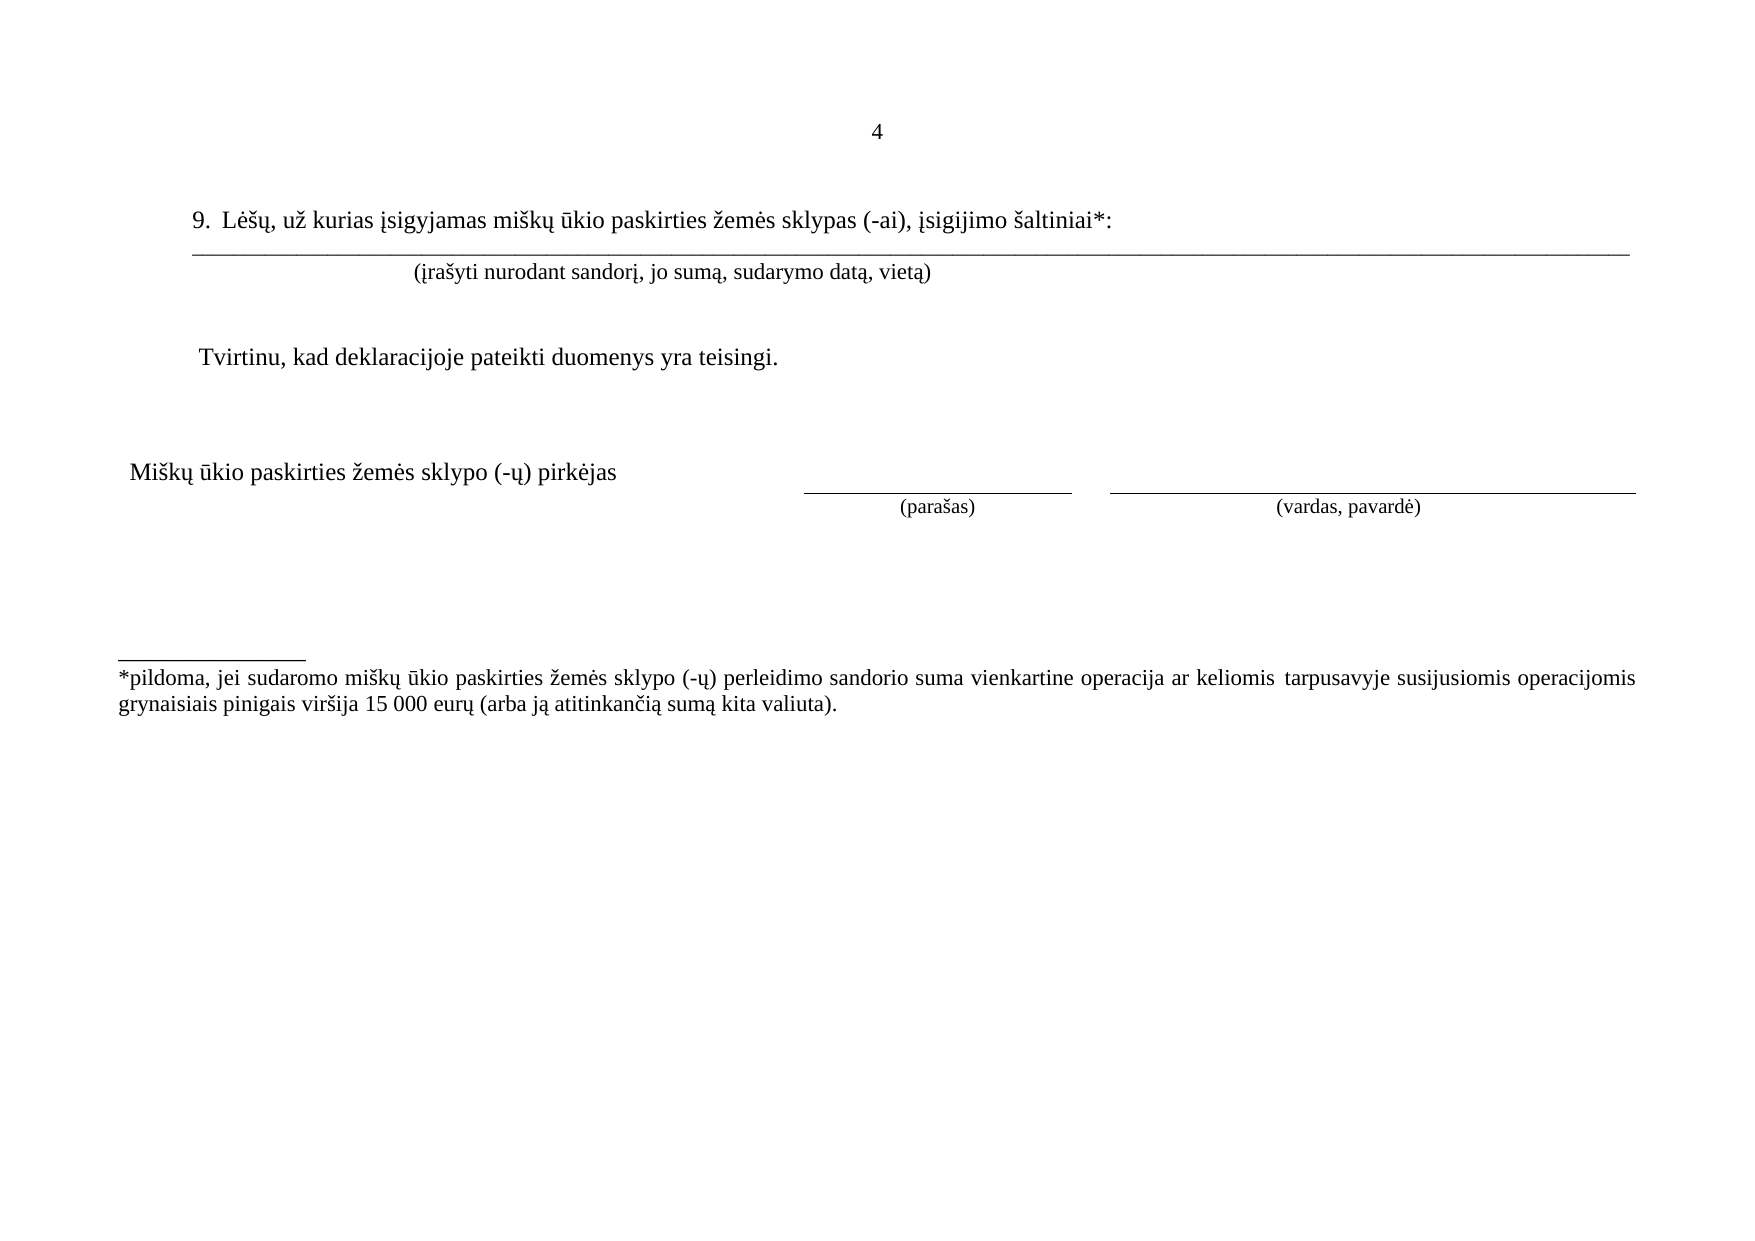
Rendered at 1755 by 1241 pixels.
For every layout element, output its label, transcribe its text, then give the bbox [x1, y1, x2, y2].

table_cell [1565, 494, 1636, 549]
text _______________ [118, 635, 1636, 664]
table_cell (parašas) [804, 494, 1072, 549]
text *pildoma, jei sudaromo miškų ūkio paskirties žemės sklypo (-ų) perleidimo sandorio suma vienkartine operacija ar keliomis tarpusavyje susijusiomis operacijomis grynaisiais pinigais viršija 15 000 eurų (arba ją atitinkančią sumą kita valiuta). [118, 664, 1636, 717]
table_cell (vardas, pavardė) [1110, 494, 1565, 549]
table_cell [1072, 493, 1110, 549]
text __________________________________________________________________________________________________________________________________________ [118, 234, 1636, 258]
table_header [1072, 457, 1110, 493]
text Tvirtinu, kad deklaracijoje pateikti duomenys yra teisingi. [118, 342, 1636, 370]
table_header Miškų ūkio paskirties žemės sklypo (-ų) pirkėjas [118, 457, 803, 493]
table_cell [118, 493, 803, 549]
text (įrašyti nurodant sandorį, jo sumą, sudarymo datą, vietą) [118, 258, 1636, 284]
table_header [804, 457, 1072, 493]
text 9. Lėšų, už kurias įsigyjamas miškų ūkio paskirties žemės sklypas (-ai), įsigijimo šaltiniai*: [118, 205, 1636, 234]
table_header [1110, 457, 1636, 493]
